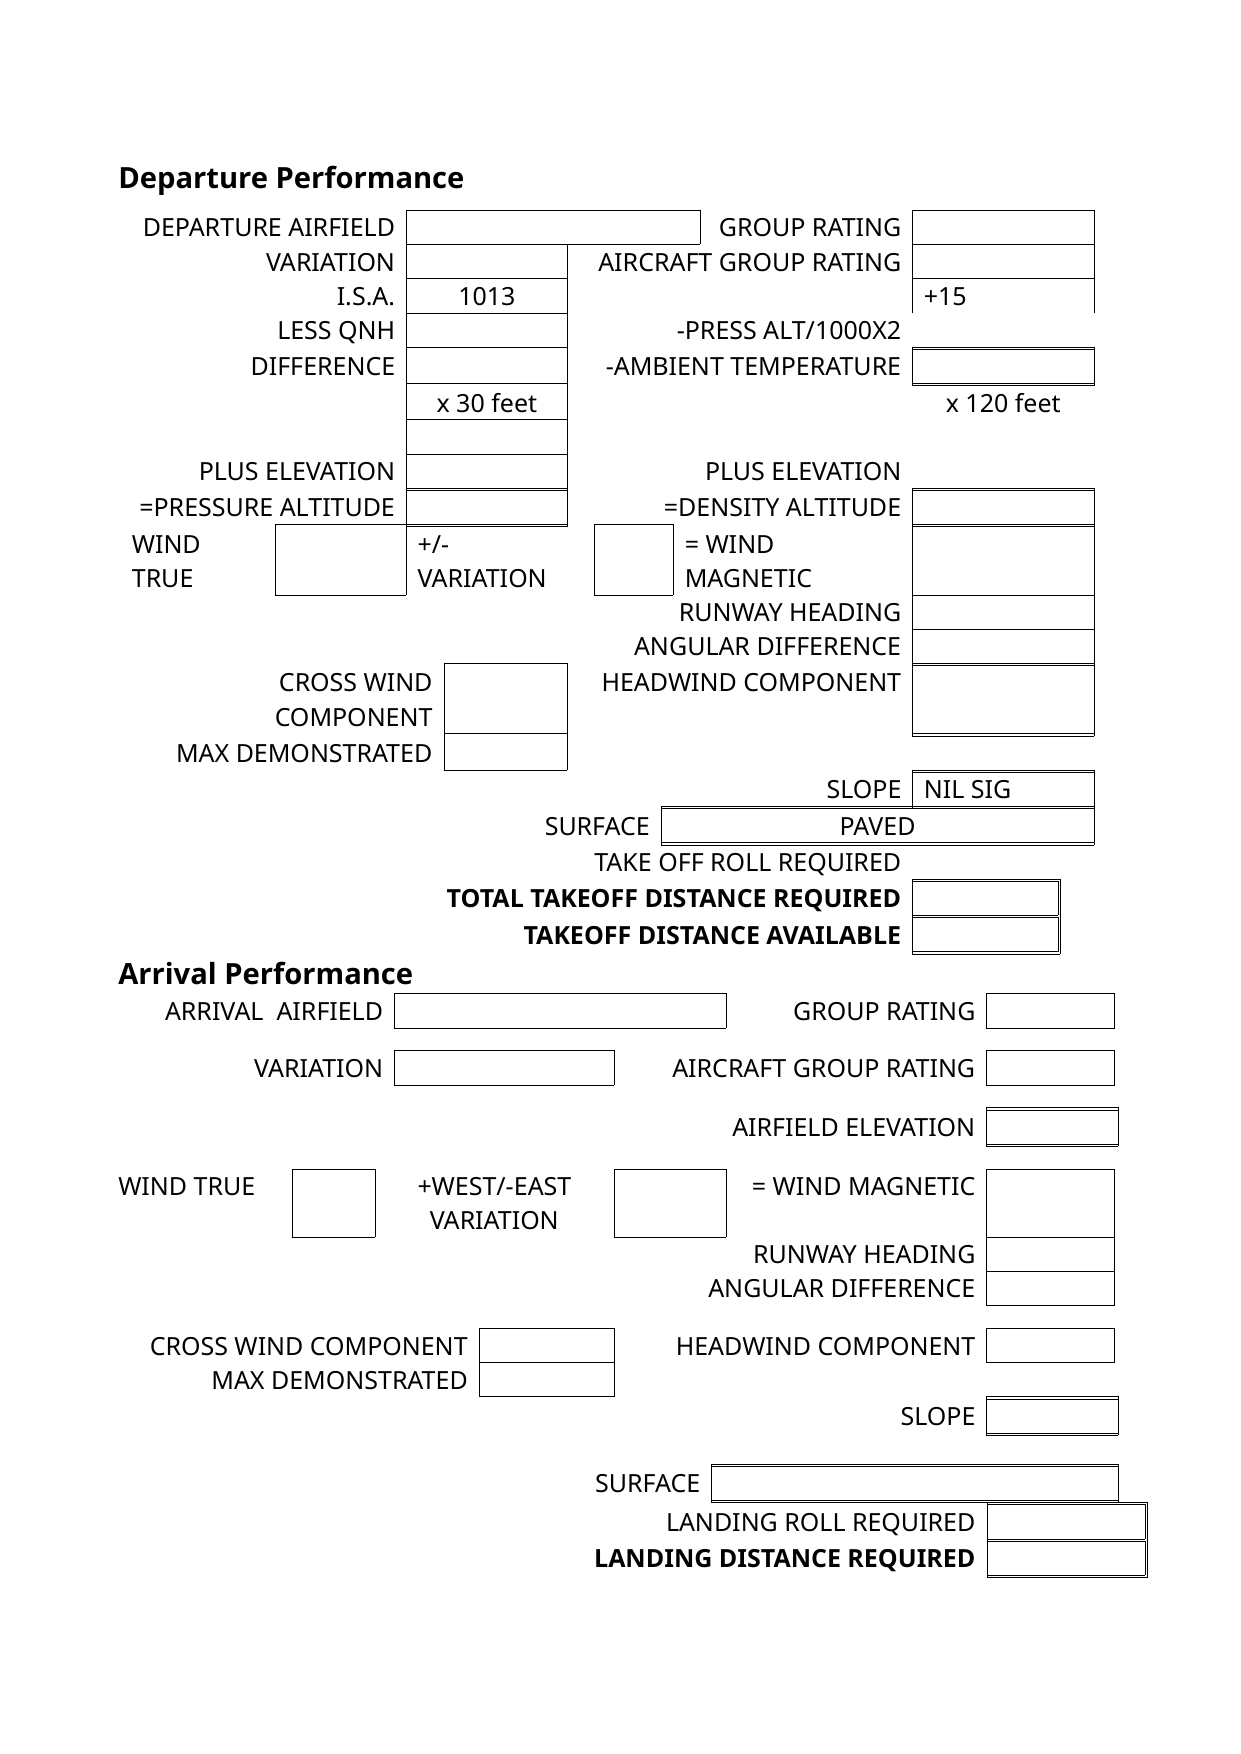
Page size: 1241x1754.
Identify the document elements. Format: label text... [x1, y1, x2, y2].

table_cell [987, 1051, 1114, 1084]
table_cell LANDING DISTANCE REQUIRED [107, 1539, 987, 1575]
table_cell SURFACE [107, 1464, 711, 1500]
table_cell [913, 918, 1058, 951]
table_cell [107, 1144, 1114, 1169]
table_cell [406, 595, 567, 629]
table_cell CROSS WIND COMPONENT [107, 1328, 479, 1362]
table_cell [480, 1363, 614, 1396]
table_header [407, 211, 700, 244]
table_cell [1095, 595, 1112, 629]
table_cell [568, 419, 912, 453]
table_cell TAKEOFF DISTANCE AVAILABLE [120, 915, 912, 951]
table_cell [1094, 313, 1112, 347]
table_cell [120, 595, 406, 629]
table_cell [987, 1111, 1118, 1144]
table_cell 1013 [407, 279, 567, 312]
table_cell paved [662, 809, 1094, 842]
table_cell +WEST/-EAST VARIATION [376, 1169, 614, 1237]
table_cell Nil sig [913, 773, 1094, 806]
table_cell =DENSITY ALTITUDE [568, 488, 912, 524]
table_header LANDING ROLL REQUIRED [107, 1502, 987, 1538]
table_cell MAX DEMONSTRATED [107, 1362, 479, 1396]
table_cell [293, 1170, 375, 1237]
table_cell [394, 1107, 614, 1144]
table_header Departure AIRFIELD [120, 210, 406, 244]
table_cell [913, 527, 1094, 594]
table_cell [1095, 663, 1112, 733]
table_header GROUP RATING [727, 993, 986, 1027]
table_cell x 120 feet [913, 386, 1094, 419]
table_cell [712, 1467, 1118, 1500]
table_cell [406, 629, 567, 663]
table_cell [1115, 1144, 1147, 1169]
table_cell [1115, 1305, 1147, 1328]
table_cell [987, 1170, 1114, 1237]
table_cell [445, 734, 567, 769]
table_cell [1095, 629, 1112, 663]
table_cell Take off roll required [120, 842, 912, 879]
table_cell [1119, 1107, 1147, 1144]
table_cell [407, 348, 567, 383]
table_cell [107, 1107, 394, 1144]
table_cell -Press alt/1000x2 [568, 313, 912, 347]
table_cell [1115, 1050, 1147, 1084]
table_cell = WIND MAGNETIC [727, 1169, 986, 1237]
table_cell [480, 1329, 614, 1362]
table_cell [1115, 1578, 1143, 1611]
table_cell [988, 1542, 1145, 1575]
table_cell VARIATION [120, 244, 406, 278]
table_cell [407, 420, 567, 453]
table_cell VARIATION [107, 1050, 394, 1084]
table_cell [615, 1170, 726, 1237]
table_cell ANGULAR DIFFERENCE [567, 629, 912, 663]
table_header [913, 882, 1058, 915]
table_cell SURFACE [120, 806, 661, 842]
table_cell [1115, 1271, 1147, 1305]
table_cell [913, 596, 1094, 629]
table_cell [120, 629, 406, 663]
table_cell [913, 737, 1094, 769]
table_cell HEADWIND COMPONENT [568, 663, 912, 733]
table_cell [913, 313, 1094, 347]
table_cell [1094, 383, 1112, 419]
table_cell [913, 630, 1094, 663]
table_cell [1115, 1169, 1147, 1237]
table_cell [913, 419, 1094, 453]
table_cell [987, 1400, 1118, 1433]
table_cell [107, 1085, 1114, 1107]
table_cell MAX DEMONSTRATED [120, 733, 444, 769]
table_cell [1119, 1464, 1147, 1500]
table_cell [120, 383, 406, 419]
table_cell AIRCRAFT GROUP RATING [568, 244, 912, 278]
table_cell [107, 1305, 1114, 1328]
table_cell SLOPE [614, 1396, 986, 1433]
table_cell [595, 525, 673, 594]
table_cell [1115, 1028, 1147, 1050]
table_cell [395, 1051, 614, 1084]
table_cell [1115, 1328, 1147, 1362]
table_cell [1095, 488, 1112, 524]
table_cell [568, 733, 912, 769]
table_cell [1115, 1237, 1147, 1271]
table_cell Wind TRUE [107, 1169, 292, 1237]
table_cell [913, 846, 1094, 879]
table_cell [1094, 454, 1112, 488]
table_cell HEADWIND COMPONENT [615, 1328, 986, 1362]
table_cell [394, 1271, 614, 1305]
table_cell [407, 314, 567, 347]
table_cell LESS QNH [120, 313, 406, 347]
table_header [988, 1505, 1145, 1538]
table_cell SLOPE [120, 770, 912, 806]
table_header ARRIVAL AIRFIELD [107, 993, 394, 1027]
table_cell =PRESSURE ALTITUDE [120, 488, 406, 524]
table_cell [568, 278, 912, 312]
table_cell [615, 1362, 986, 1396]
table_header [987, 994, 1114, 1027]
table_cell [445, 664, 567, 733]
table_cell [987, 1272, 1114, 1305]
table_cell x 30 feet [407, 384, 567, 419]
table_cell [407, 491, 567, 524]
text Arrival Performance [118, 954, 1122, 993]
table_cell RUNWAY HEADING [567, 595, 912, 629]
table_cell [107, 1028, 1114, 1050]
table_cell [1115, 1085, 1147, 1107]
table_cell [120, 419, 406, 453]
table_cell [987, 1329, 1114, 1362]
table_cell [107, 1396, 614, 1433]
table_cell -AMBIENT TEMPERATURE [568, 347, 912, 383]
table_cell [1095, 278, 1112, 312]
table_cell [1095, 347, 1112, 383]
table_cell +/- VARIATION [407, 524, 594, 594]
table_cell [1094, 419, 1112, 453]
table_cell [407, 245, 567, 278]
table_cell [986, 1363, 1114, 1396]
table_header [1115, 993, 1147, 1027]
table_cell airfield elevation [614, 1107, 986, 1144]
table_header GROUP RATING [701, 210, 912, 244]
table_cell AIRCRAFT GROUP RATING [615, 1050, 986, 1084]
table_header [913, 211, 1094, 244]
table_cell [568, 383, 912, 419]
table_cell I.S.A. [120, 278, 406, 312]
table_cell [1094, 733, 1112, 769]
table_cell [913, 245, 1094, 278]
table_cell RUNWAY HEADING [614, 1237, 986, 1271]
table_header TOTAL TAKEOFF DISTANCE REQUIRED [120, 879, 912, 915]
table_cell [987, 1238, 1114, 1271]
text Departure Performance [118, 158, 1122, 197]
table_cell [107, 1271, 394, 1305]
table_cell [913, 491, 1094, 524]
table_cell [1095, 524, 1112, 594]
table_cell [107, 1237, 394, 1271]
table_cell [1095, 770, 1112, 806]
table_cell DIFFERENCE [120, 347, 406, 383]
table_cell [913, 350, 1094, 383]
table_cell +15 [913, 279, 1094, 312]
table_cell [107, 1433, 1114, 1463]
table_cell [913, 454, 1094, 488]
table_cell [394, 1237, 614, 1271]
table_header [1095, 210, 1112, 244]
table_cell [1115, 1433, 1147, 1463]
table_cell [276, 525, 406, 594]
table_header [395, 994, 726, 1027]
table_cell [1095, 244, 1112, 278]
table_cell = WIND MAGNETIC [674, 524, 912, 594]
table_cell CROSS WIND COMPONENT [120, 663, 444, 733]
table_cell [1094, 842, 1112, 879]
table_cell [913, 666, 1094, 733]
table_cell Plus ELEVATION [568, 454, 912, 488]
table_cell [1119, 1396, 1147, 1433]
table_cell [1115, 1362, 1147, 1396]
table_cell [1095, 806, 1112, 842]
table_cell ANGULAR DIFFERENCE [614, 1271, 986, 1305]
table_cell [107, 1575, 1115, 1611]
table_cell Plus ELEVATION [120, 454, 406, 488]
table_cell [407, 455, 567, 488]
table_cell wind TRUE [120, 524, 275, 594]
